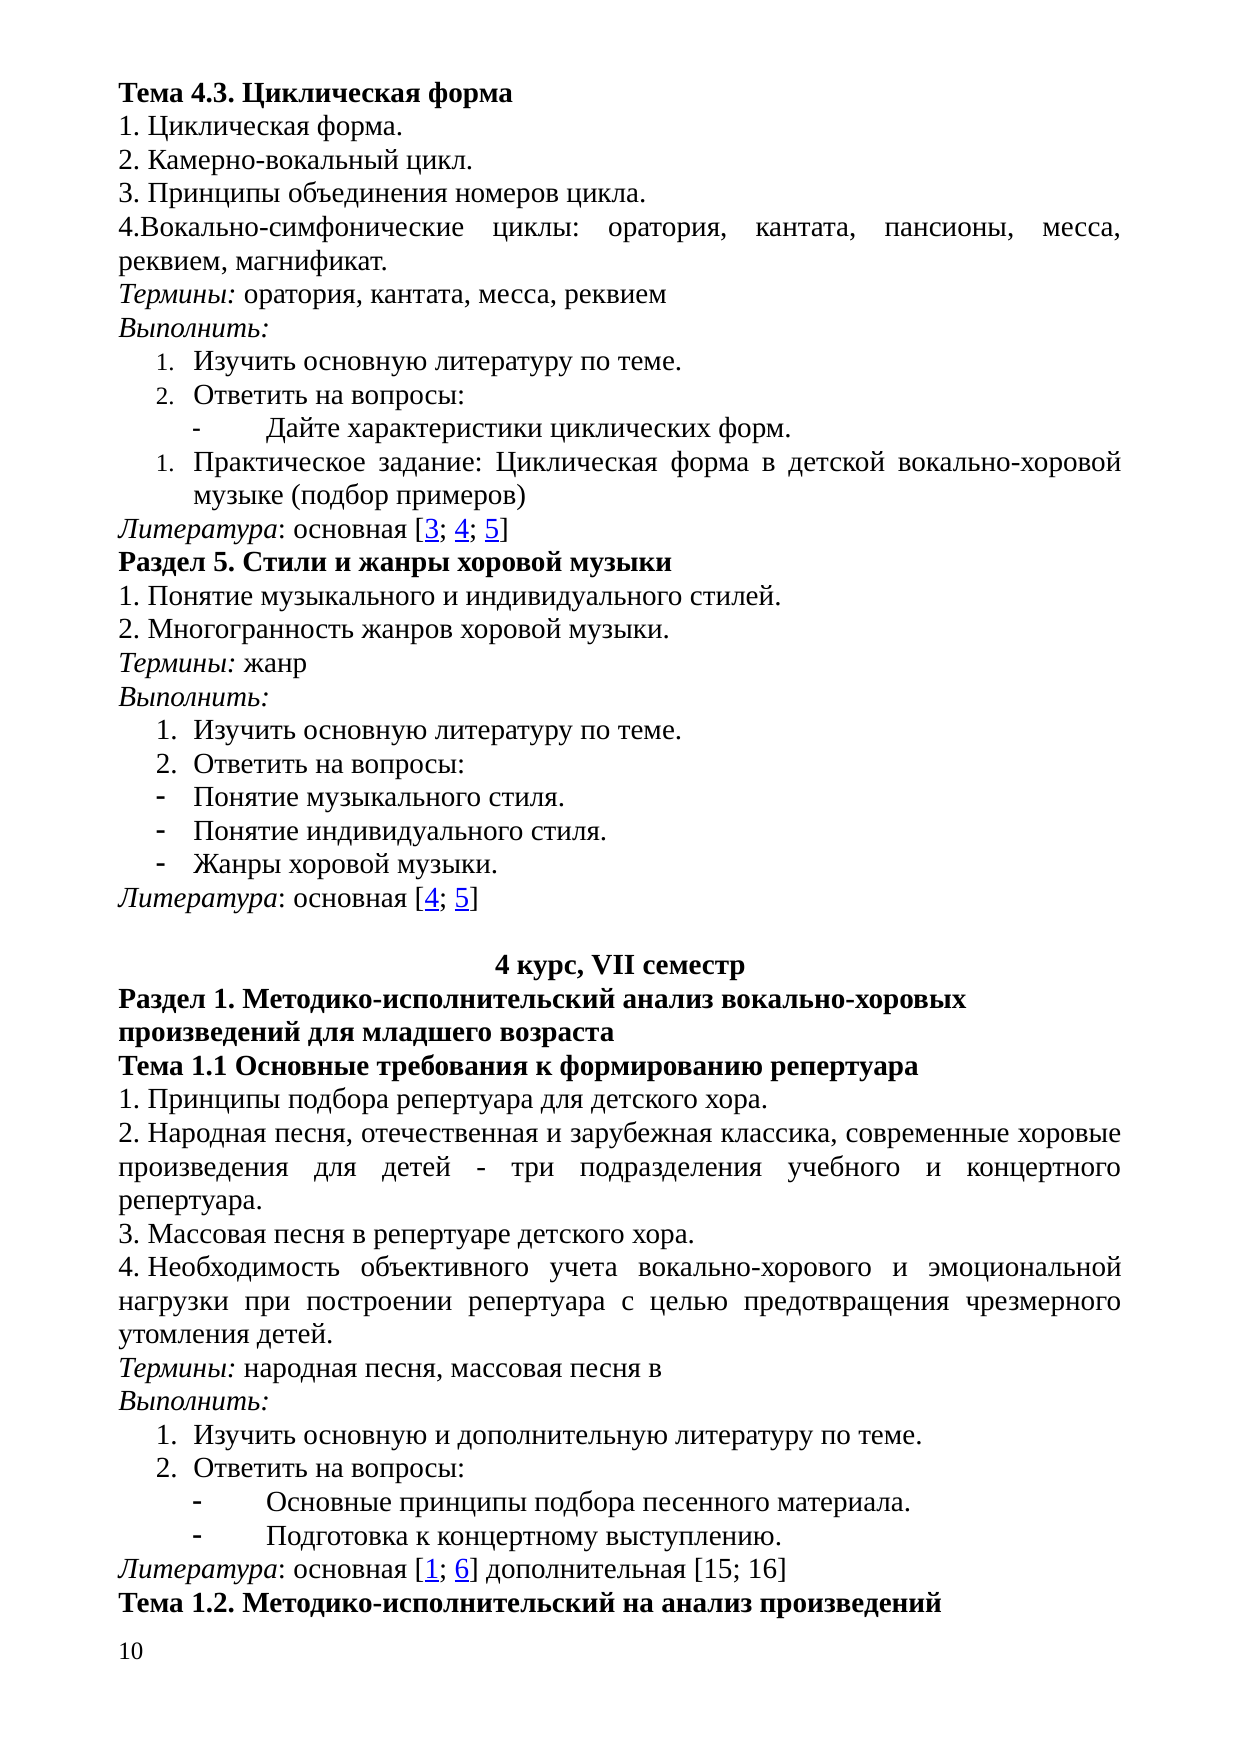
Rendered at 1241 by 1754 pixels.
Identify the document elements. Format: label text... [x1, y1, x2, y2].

list Основные принципы подбора песенного материала. [192, 1484, 1122, 1518]
text 2. Многогранность жанров хоровой музыки. [118, 612, 1122, 645]
text 4. Необходимость объективного учета вокально-хорового и эмоциональной нагрузки при построении репертуара с целью предотвращения чрезмерного утомления детей. [118, 1249, 1122, 1350]
list Ответить на вопросы: [156, 1451, 1122, 1484]
list Ответить на вопросы: [156, 377, 1122, 410]
text 2. Народная песня, отечественная и зарубежная классика, современные хоровые произведения для детей - три подразделения учебного и концертного репертуара. [118, 1115, 1122, 1216]
text Термины: народная песня, массовая песня в [118, 1350, 1122, 1383]
text Раздел 1. Методико-исполнительский анализ вокально-хоровых произведений для младшего возраста [118, 981, 1122, 1048]
text Литература: основная [1; 6] дополнительная [15; 16] [118, 1551, 1122, 1585]
list Изучить основную литературу по теме. [156, 712, 1122, 746]
text 1. Понятие музыкального и индивидуального стилей. [118, 578, 1122, 612]
text Выполнить: [118, 310, 1122, 343]
text 4 курс, VІІ семестр [118, 947, 1122, 981]
text Выполнить: [118, 679, 1122, 712]
list Понятие индивидуального стиля. [156, 813, 1122, 847]
text 4.Вокально-симфонические циклы: оратория, кантата, пансионы, месса, реквием, магнификат. [118, 209, 1122, 276]
list Практическое задание: Циклическая форма в детской вокально-хоровой музыке (подбор примеров) [156, 444, 1122, 511]
text 3. Массовая песня в репертуаре детского хора. [118, 1216, 1122, 1249]
list Изучить основную литературу по теме. [156, 343, 1122, 377]
list Понятие музыкального стиля. [156, 779, 1122, 813]
text Тема 4.3. Циклическая форма [118, 75, 1122, 108]
text Литература: основная [3; 4; 5] [118, 511, 1122, 544]
text Термины: жанр [118, 645, 1122, 679]
text Тема 1.2. Методико-исполнительский на анализ произведений [118, 1585, 1122, 1618]
text 1. Принципы подбора репертуара для детского хора. [118, 1082, 1122, 1115]
list Ответить на вопросы: [156, 746, 1122, 779]
text 1. Циклическая форма. [118, 108, 1122, 142]
text Раздел 5. Стили и жанры хоровой музыки [118, 544, 1122, 578]
text Литература: основная [4; 5] [118, 880, 1122, 914]
text Термины: оратория, кантата, месса, реквием [118, 276, 1122, 310]
list Подготовка к концертному выступлению. [192, 1518, 1122, 1551]
list Изучить основную и дополнительную литературу по теме. [156, 1417, 1122, 1451]
list Дайте характеристики циклических форм. [192, 410, 1122, 444]
text 2. Камерно-вокальный цикл. [118, 142, 1122, 176]
text Выполнить: [118, 1383, 1122, 1417]
list Жанры хоровой музыки. [156, 847, 1122, 880]
text 3. Принципы объединения номеров цикла. [118, 176, 1122, 209]
text Тема 1.1 Основные требования к формированию репертуара [118, 1048, 1122, 1082]
